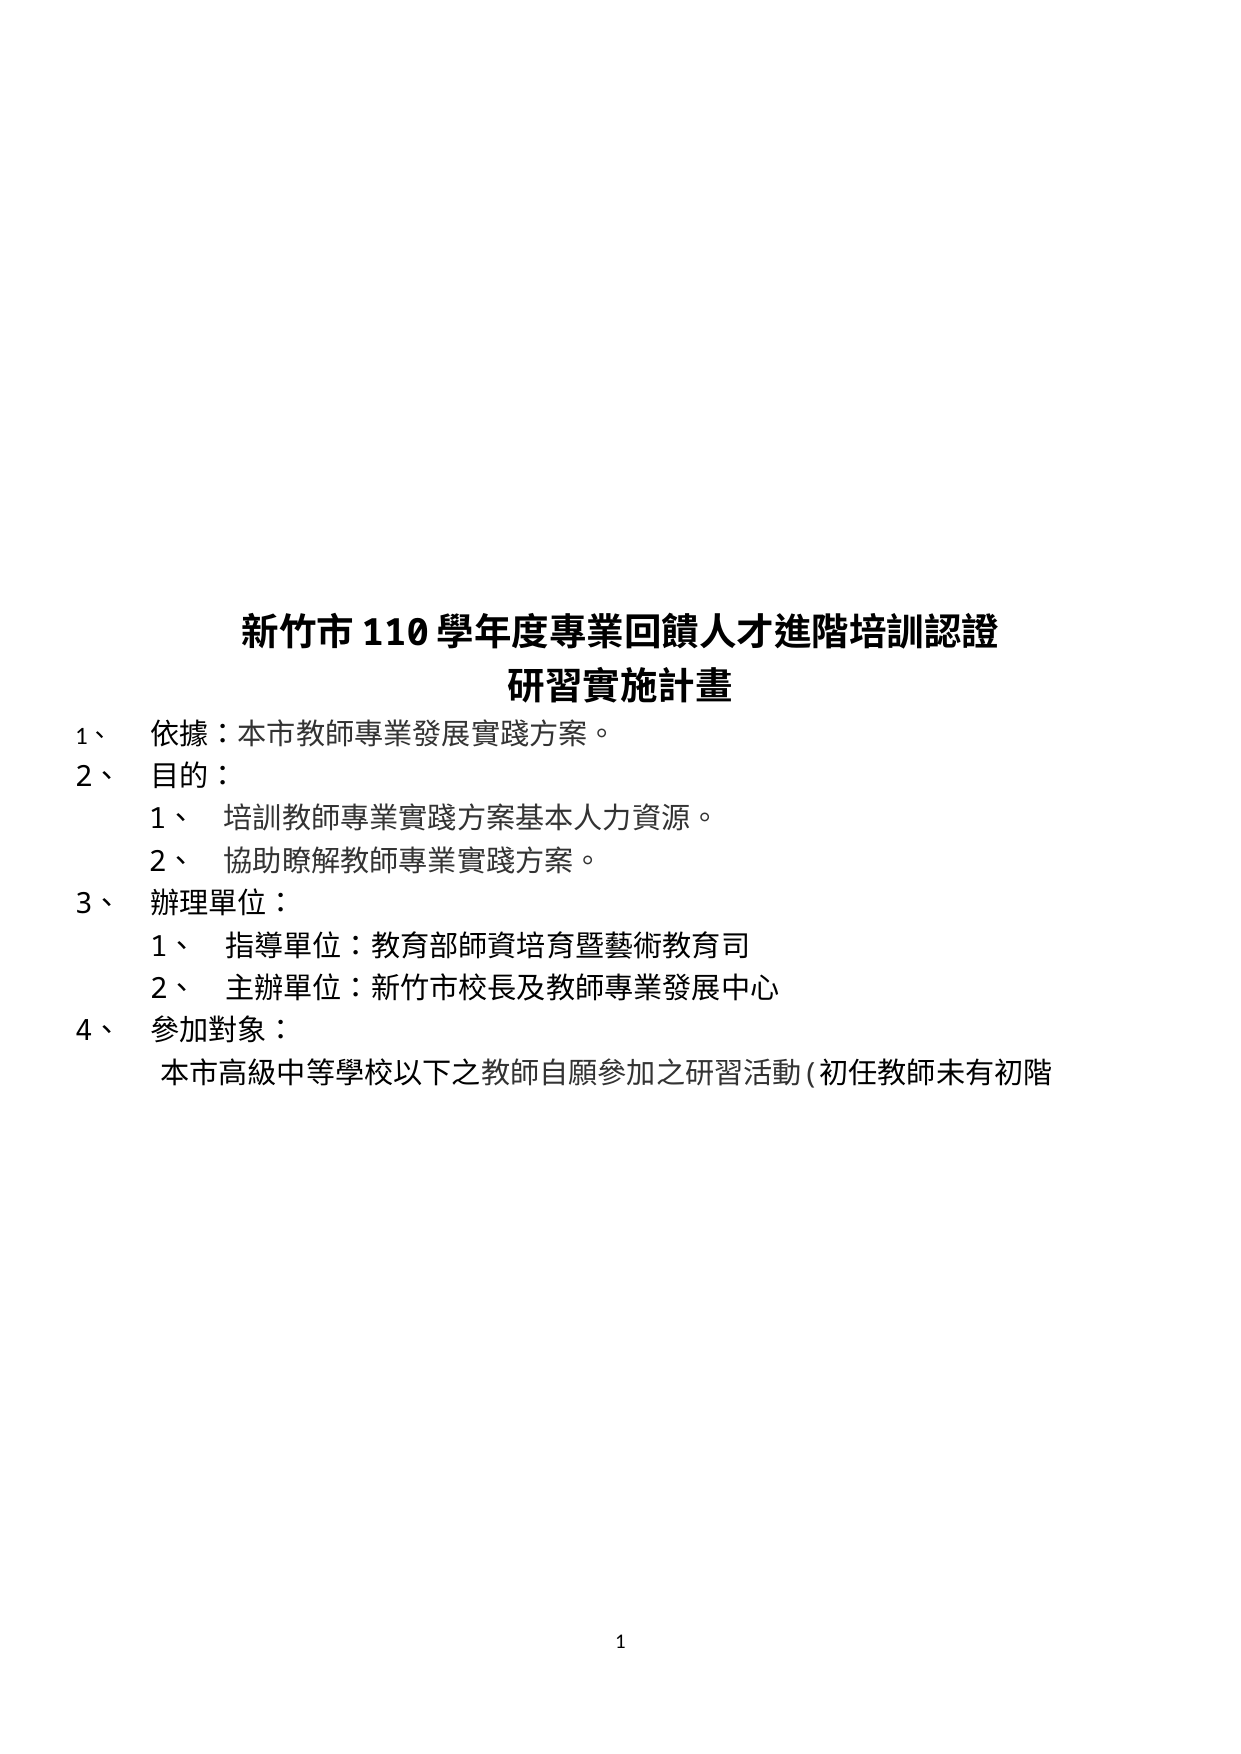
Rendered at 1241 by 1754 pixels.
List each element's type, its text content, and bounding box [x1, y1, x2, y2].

list 目的： [75, 753, 1165, 795]
list 培訓教師專業實踐方案基本人力資源。 [148, 795, 1165, 837]
text 本市高級中等學校以下之教師自願參加之研習活動(初任教師未有初階 [75, 1049, 1165, 1092]
list 指導單位：教育部師資培育暨藝術教育司 [150, 922, 1165, 964]
list 依據：本市教師專業發展實踐方案。 [75, 710, 1165, 753]
list 主辦單位：新竹市校長及教師專業發展中心 [150, 964, 1165, 1007]
list 協助瞭解教師專業實踐方案。 [148, 837, 1165, 880]
list 參加對象： [75, 1007, 1165, 1049]
list 辦理單位： [75, 880, 1165, 922]
text 新竹市110學年度專業回饋人才進階培訓認證 [75, 602, 1165, 656]
text 研習實施計畫 [75, 656, 1165, 710]
